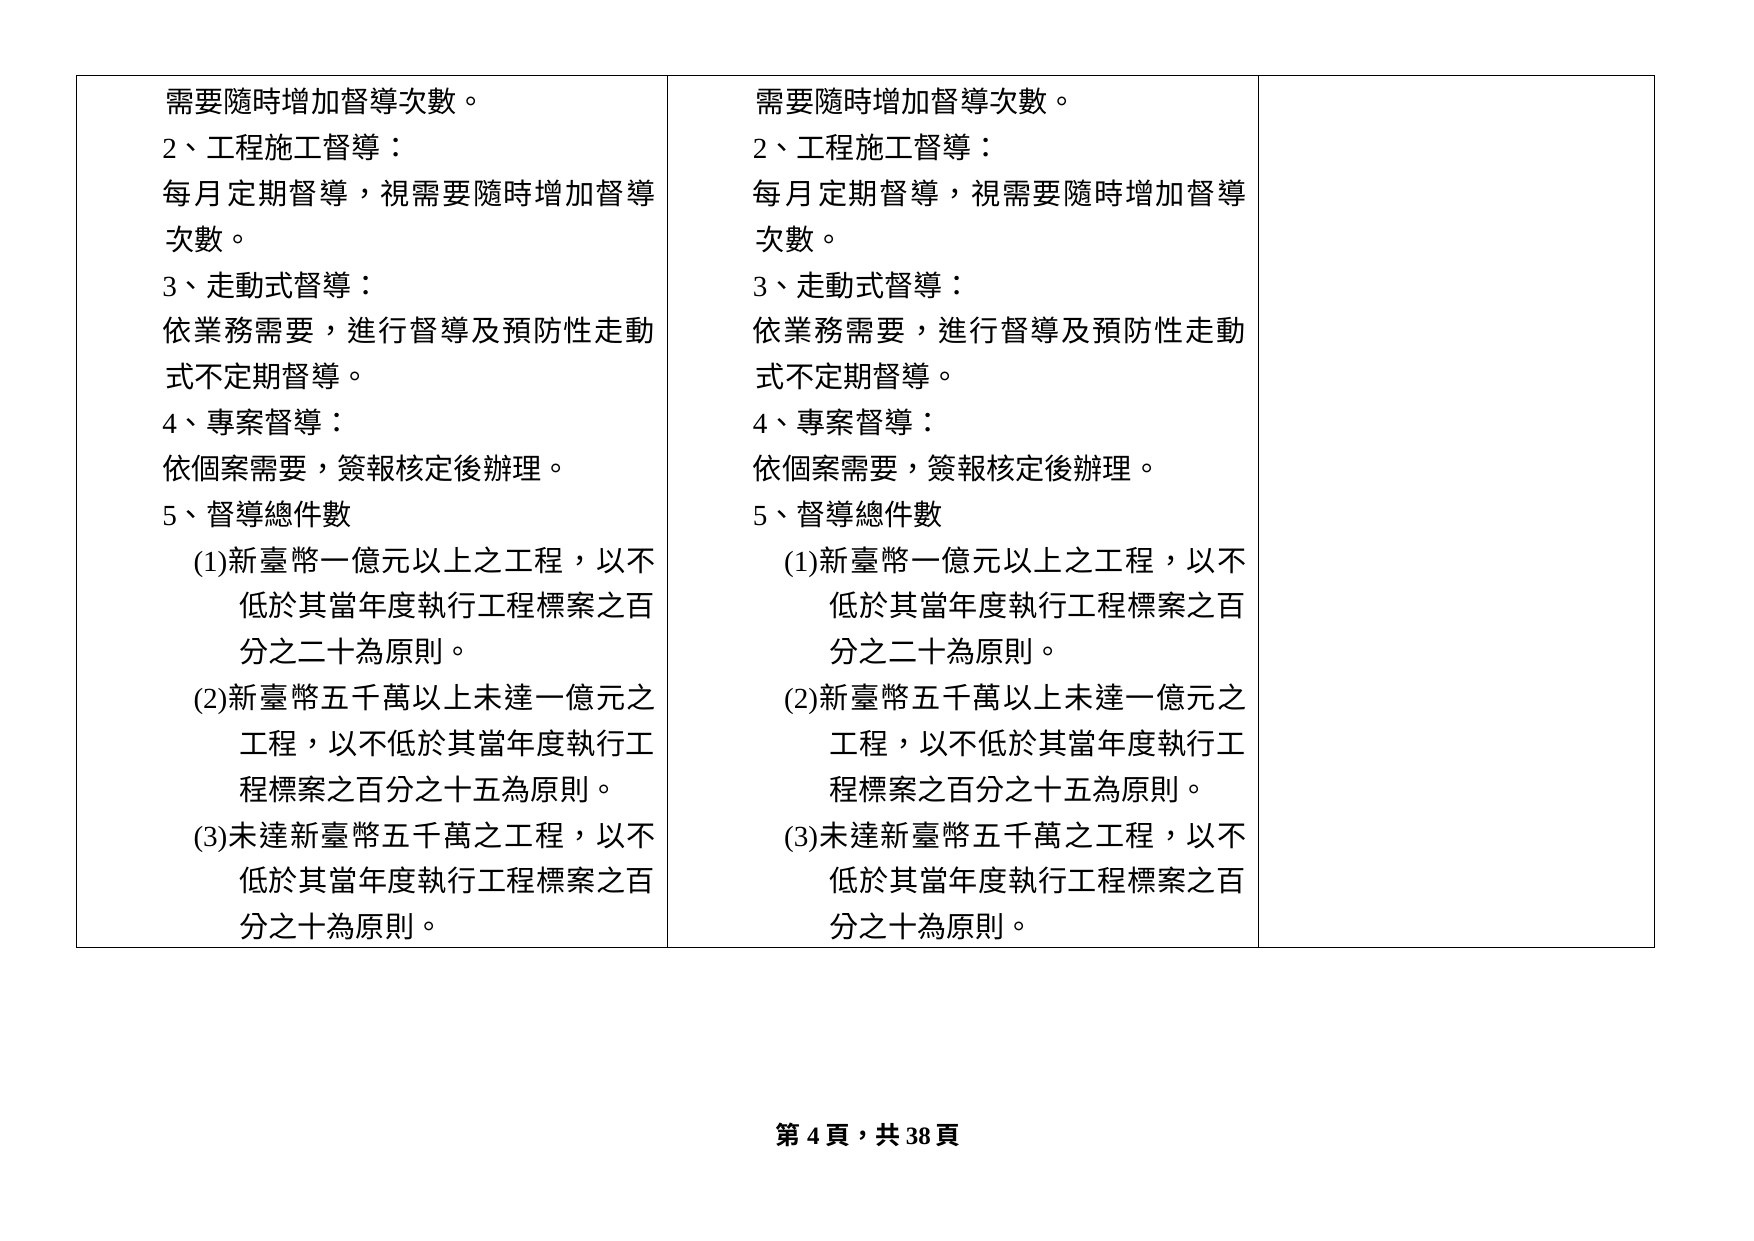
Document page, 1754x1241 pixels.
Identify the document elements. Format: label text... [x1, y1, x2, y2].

table_cell [1259, 76, 1654, 947]
table_cell 需要隨時增加督導次數。 2、工程施工督導： 每月定期督導，視需要隨時增加督導次數。 3、走動式督導： 依業務需要，進行督導及預防性走動式不定期督導。 4、專案督導： 依個案需要，簽報核定後辦理。 5、督導總件數 (1)新臺幣一億元以上之工程，以不低於其當年度執行工程標案之百分之二十為原則。 (2)新臺幣五千萬以上未達一億元之工程，以不低於其當年度執行工程標案之百分之十五為原則。 (3)未達新臺幣五千萬之工程，以不低於其當年度執行工程標案之百分之十為原則。 [77, 76, 667, 947]
table_cell 需要隨時增加督導次數。 2、工程施工督導： 每月定期督導，視需要隨時增加督導次數。 3、走動式督導： 依業務需要，進行督導及預防性走動式不定期督導。 4、專案督導： 依個案需要，簽報核定後辦理。 5、督導總件數 (1)新臺幣一億元以上之工程，以不低於其當年度執行工程標案之百分之二十為原則。 (2)新臺幣五千萬以上未達一億元之工程，以不低於其當年度執行工程標案之百分之十五為原則。 (3)未達新臺幣五千萬之工程，以不低於其當年度執行工程標案之百分之十為原則。 [668, 76, 1258, 947]
